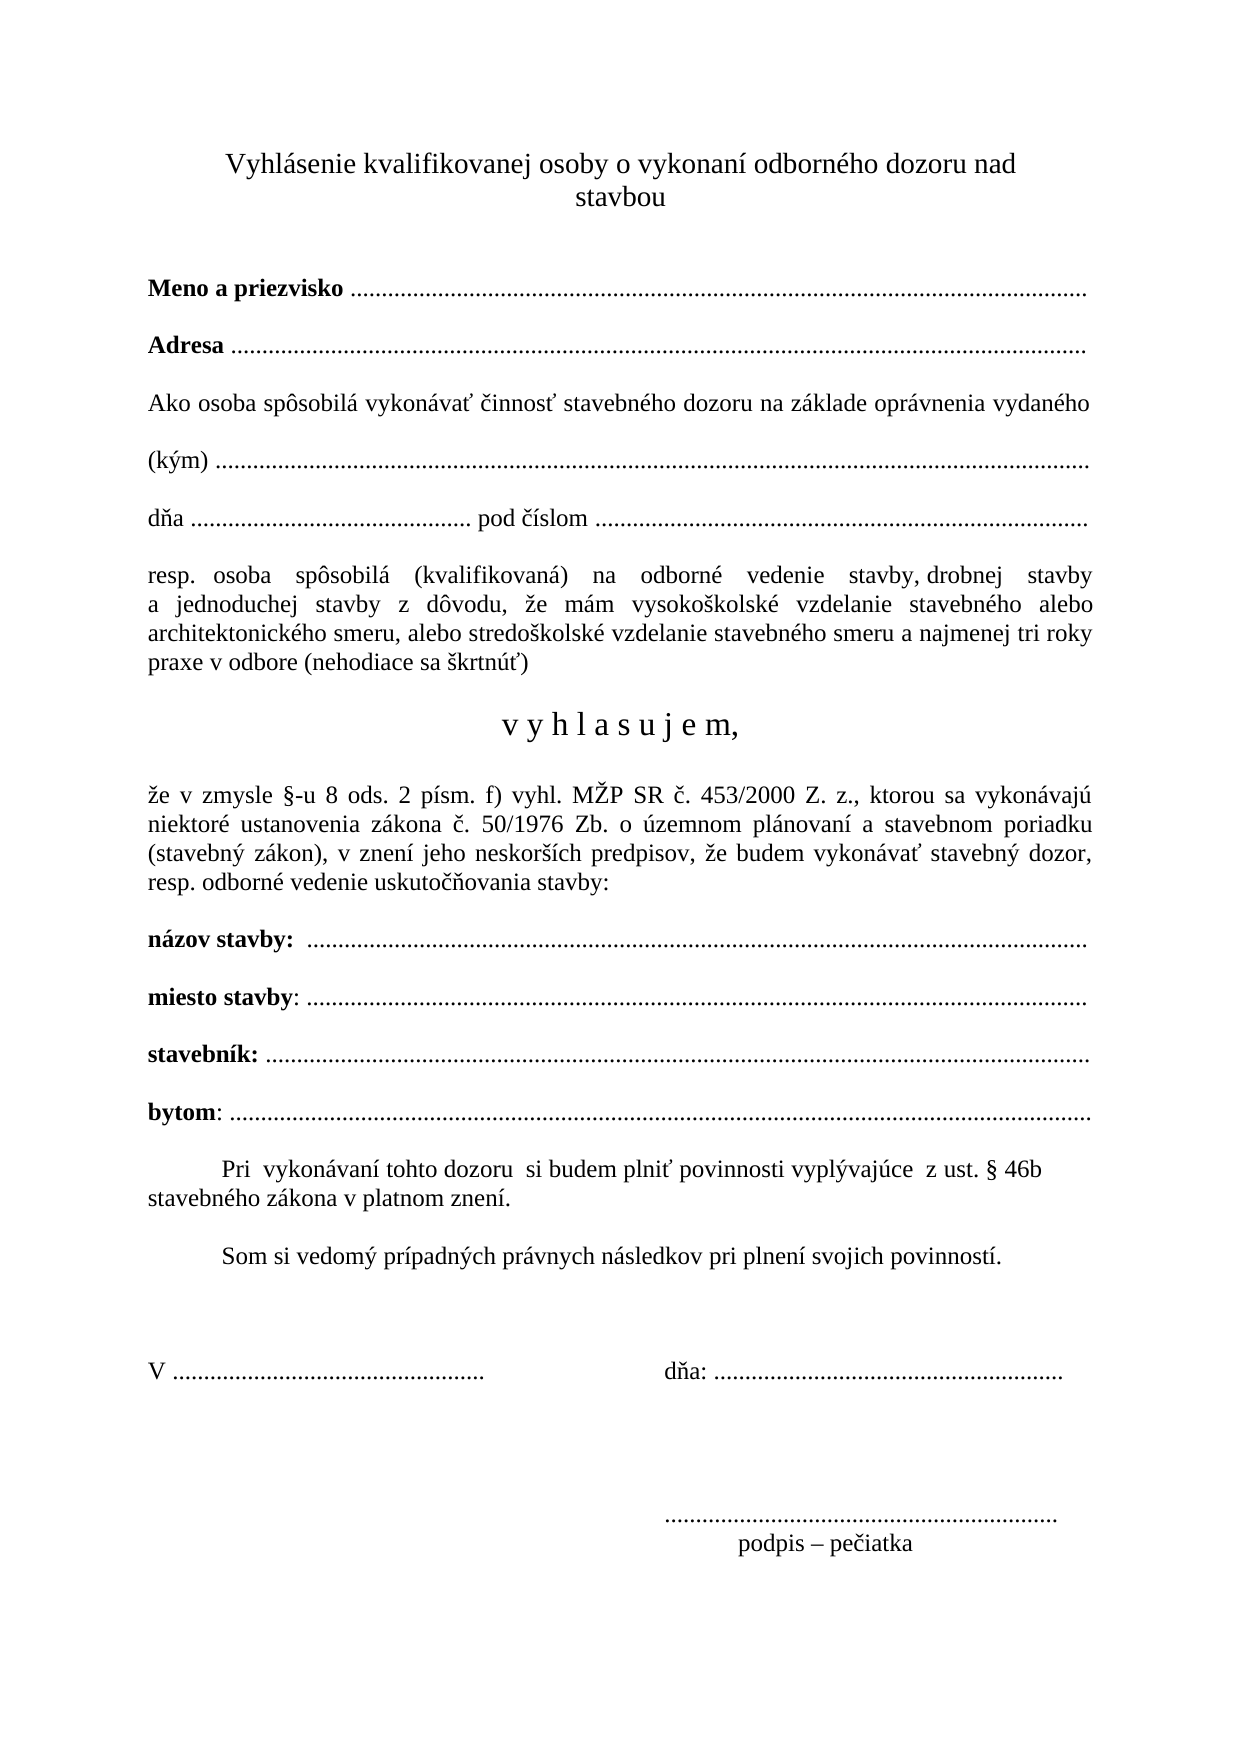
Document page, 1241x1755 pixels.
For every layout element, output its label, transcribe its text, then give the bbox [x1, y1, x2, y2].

text Adresa ......................................................................................................................................... [148, 330, 1105, 359]
text že v zmysle §-u 8 ods. 2 písm. f) vyhl. MŽP SR č. 453/2000 Z. z., ktorou sa vykonávajú niektoré ustanovenia zákona č. 50/1976 Zb. o územnom plánovaní a stavebnom poriadku (stavebný zákon), v znení jeho neskorších predpisov, že budem vykonávať stavebný dozor, resp. odborné vedenie uskutočňovania stavby: [148, 781, 1093, 896]
text dňa ............................................. pod číslom ............................................................................... [148, 503, 1105, 532]
text v y h l a s u j e m, [193, 704, 1047, 742]
text resp. osoba spôsobilá (kvalifikovaná) na odborné vedenie stavby, drobnej stavby a jednoduchej stavby z dôvodu, že mám vysokoškolské vzdelanie stavebného alebo architektonického smeru, alebo stredoškolské vzdelanie stavebného smeru a najmenej tri roky praxe v odbore (nehodiace sa škrtnúť) [148, 560, 1093, 675]
text bytom: .......................................................................................................................................... [148, 1097, 1105, 1126]
text Pri vykonávaní tohto dozoru si budem plniť povinnosti vyplývajúce z ust. § 46b stavebného zákona v platnom znení. [148, 1154, 1105, 1212]
text Vyhlásenie kvalifikovanej osoby o vykonaní odborného dozoru nad stavbou [194, 146, 1047, 213]
text V .................................................. dňa: ........................................................ [148, 1356, 1105, 1384]
text miesto stavby: ............................................................................................................................. [148, 982, 1105, 1011]
text stavebník: .................................................................................................................................... [148, 1039, 1105, 1068]
text Ako osoba spôsobilá vykonávať činnosť stavebného dozoru na základe oprávnenia vydaného (kým) ............................................................................................................................................ [148, 388, 1091, 474]
text podpis – pečiatka [738, 1528, 1105, 1557]
text ............................................................... [664, 1499, 1105, 1528]
text Meno a priezvisko ...................................................................................................................... [148, 273, 1105, 301]
text názov stavby: ............................................................................................................................. [148, 924, 1105, 953]
text Som si vedomý prípadných právnych následkov pri plnení svojich povinností. [221, 1241, 1105, 1269]
